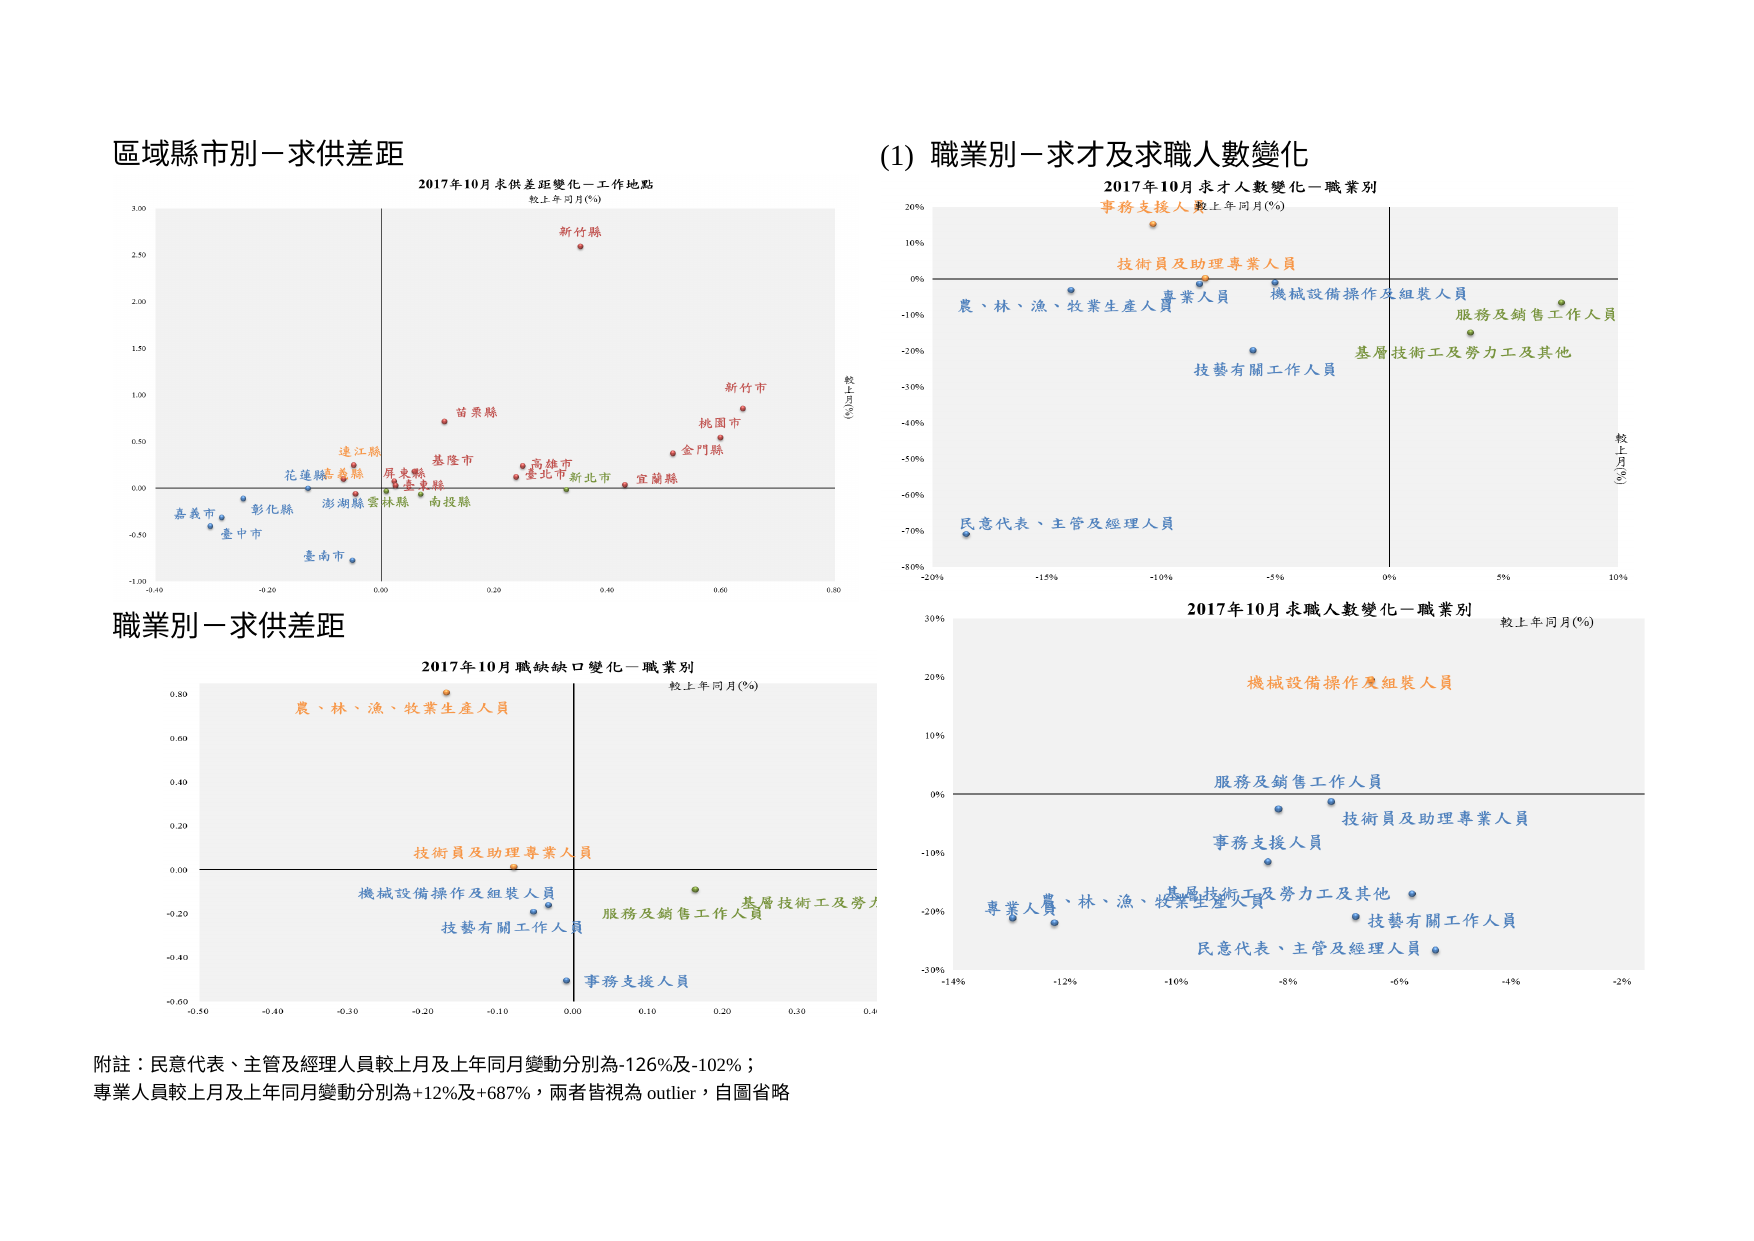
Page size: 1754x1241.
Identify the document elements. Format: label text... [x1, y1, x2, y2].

text 專業人員較上月及上年同月變動分別為+12%及+687%，兩者皆視為outlier，自圖省略 [75, 1077, 1679, 1104]
picture [113, 174, 859, 602]
picture [881, 594, 1645, 1016]
picture [163, 646, 877, 1017]
table_header 職業別－求才及求職人數變化 [877, 130, 1645, 1018]
text 附註：民意代表、主管及經理人員較上月及上年同月變動分別為-126%及-102%； [75, 1050, 1679, 1077]
table_header 區域縣市別－求供差距 職業別－求供差距 [109, 130, 877, 1018]
picture [881, 175, 1634, 591]
